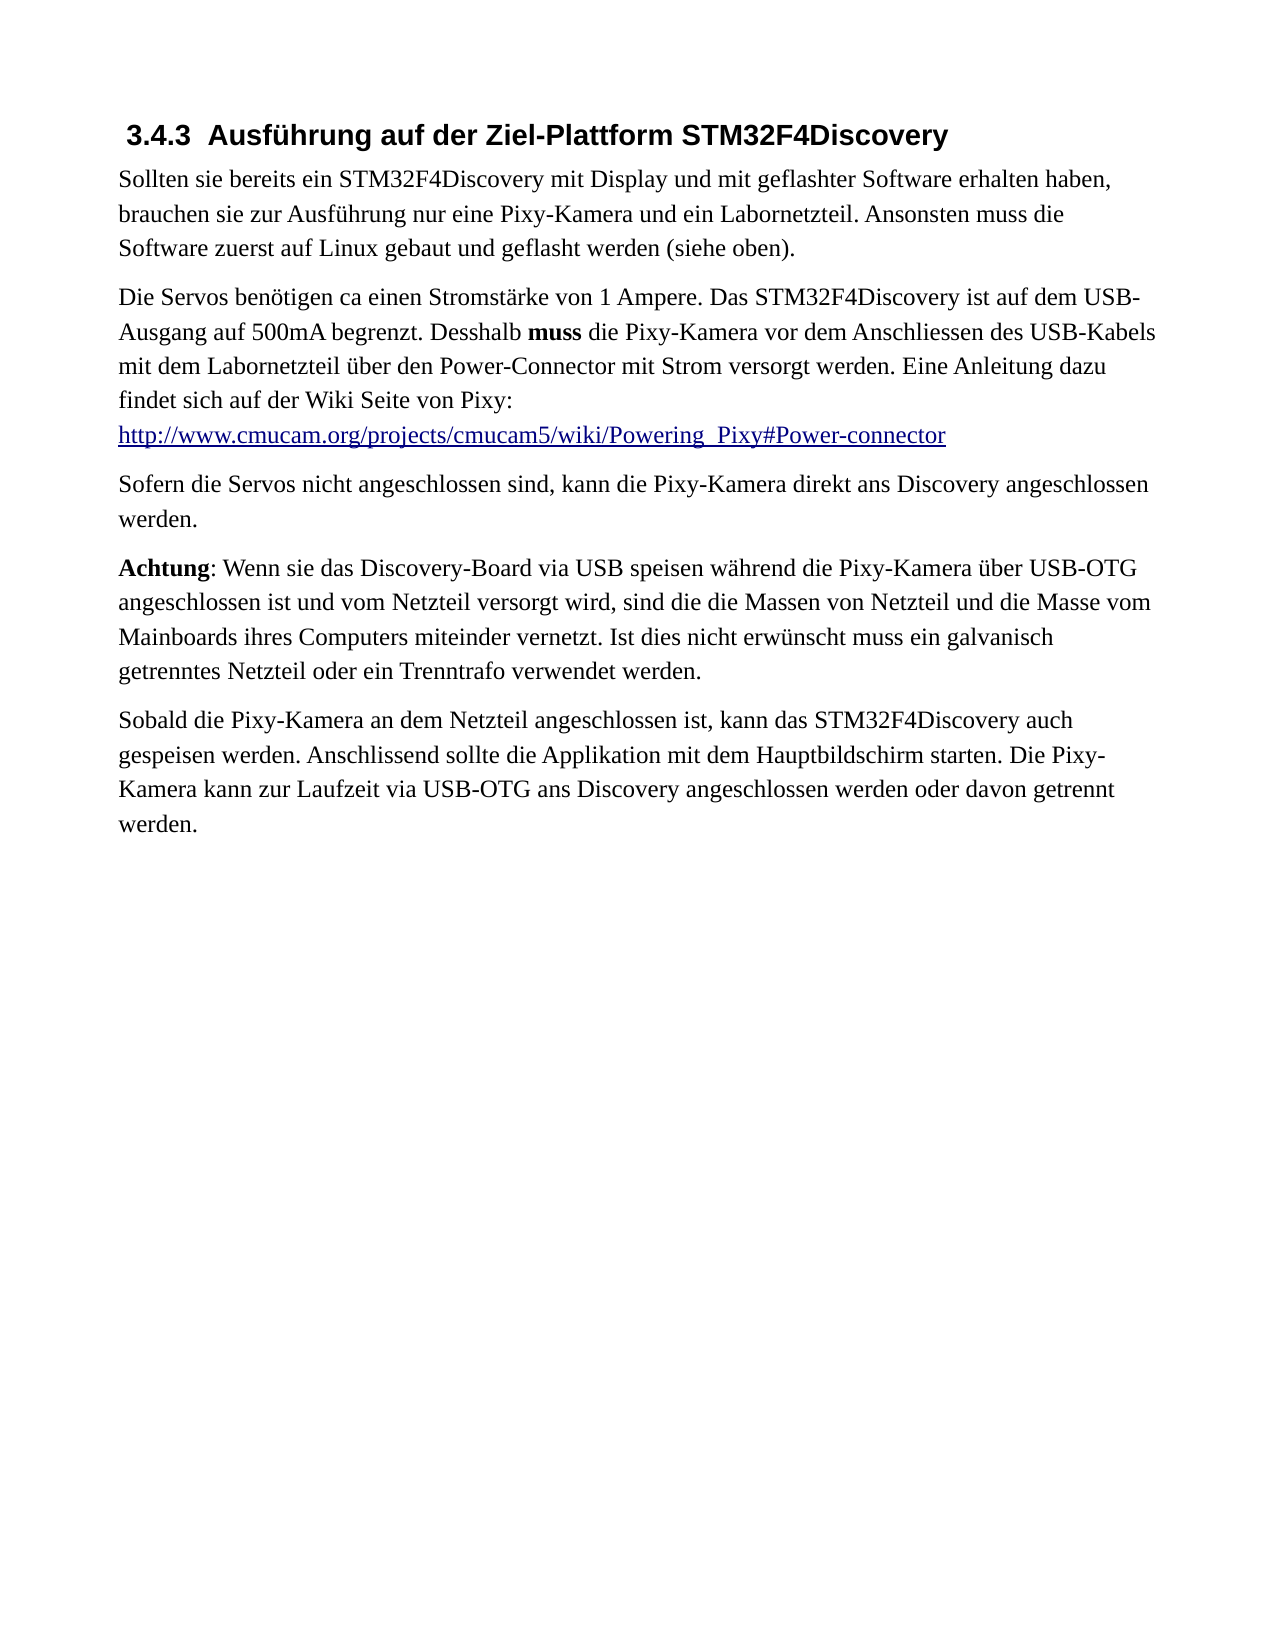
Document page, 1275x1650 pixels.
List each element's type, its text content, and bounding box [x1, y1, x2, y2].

text Sofern die Servos nicht angeschlossen sind, kann die Pixy-Kamera direkt ans Discovery angeschlossen werden. [118, 469, 1157, 532]
text Achtung: Wenn sie das Discovery-Board via USB speisen während die Pixy-Kamera über USB-OTG angeschlossen ist und vom Netzteil versorgt wird, sind die die Massen von Netzteil und die Masse vom Mainboards ihres Computers miteinder vernetzt. Ist dies nicht erwünscht muss ein galvanisch getrenntes Netzteil oder ein Trenntrafo verwendet werden. [118, 553, 1157, 685]
subtitle Ausführung auf der Ziel-Plattform STM32F4Discovery [118, 118, 1157, 152]
text Sollten sie bereits ein STM32F4Discovery mit Display und mit geflashter Software erhalten haben, brauchen sie zur Ausführung nur eine Pixy-Kamera und ein Labornetzteil. Ansonsten muss die Software zuerst auf Linux gebaut und geflasht werden (siehe oben). [118, 164, 1157, 262]
text Sobald die Pixy-Kamera an dem Netzteil angeschlossen ist, kann das STM32F4Discovery auch gespeisen werden. Anschlissend sollte die Applikation mit dem Hauptbildschirm starten. Die Pixy-Kamera kann zur Laufzeit via USB-OTG ans Discovery angeschlossen werden oder davon getrennt werden. [118, 705, 1157, 837]
text Die Servos benötigen ca einen Stromstärke von 1 Ampere. Das STM32F4Discovery ist auf dem USB-Ausgang auf 500mA begrenzt. Desshalb muss die Pixy-Kamera vor dem Anschliessen des USB-Kabels mit dem Labornetzteil über den Power-Connector mit Strom versorgt werden. Eine Anleitung dazu findet sich auf der Wiki Seite von Pixy: http://www.cmucam.org/projects/cmucam5/wiki/Powering_Pixy#Power-connector [118, 282, 1157, 449]
